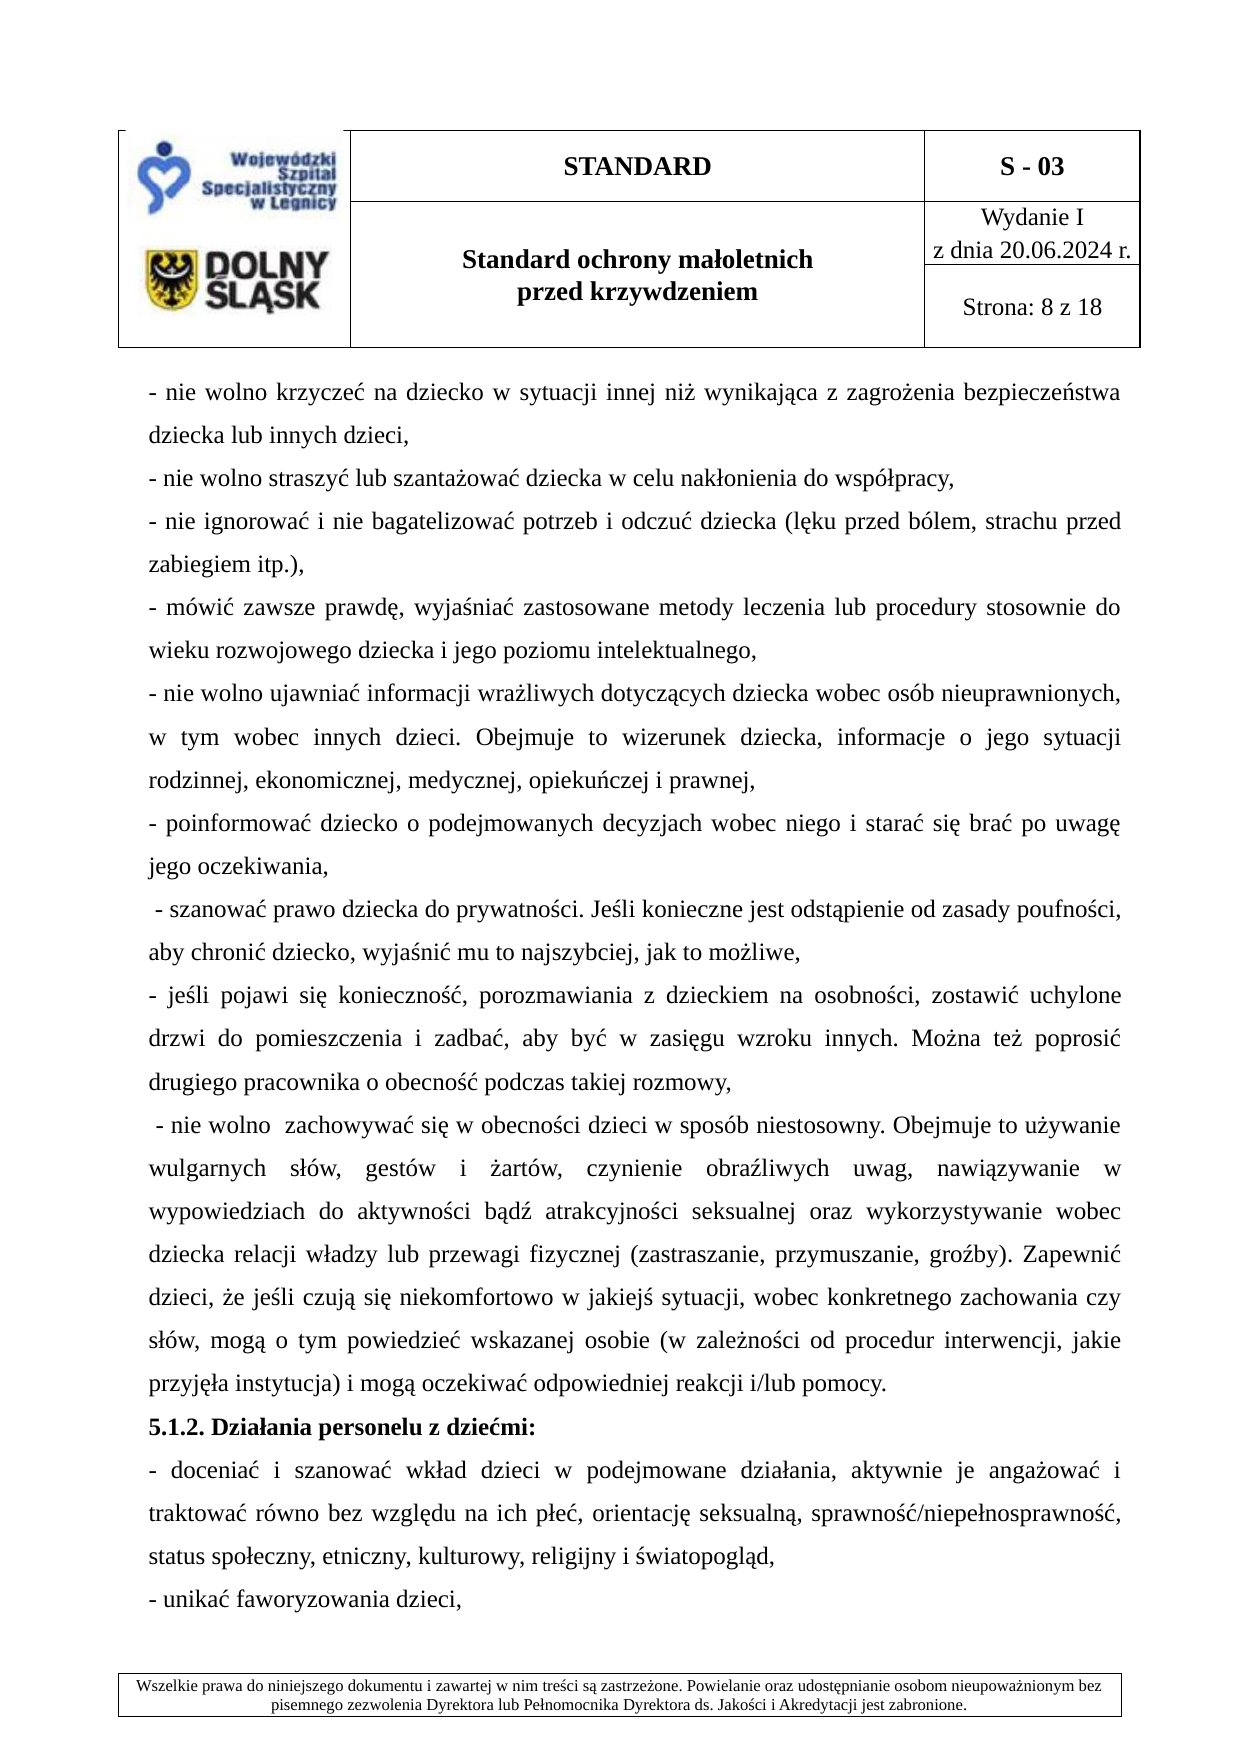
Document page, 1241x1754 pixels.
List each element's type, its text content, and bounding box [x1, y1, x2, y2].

text - nie wolno krzyczeć na dziecko w sytuacji innej niż wynikająca z zagrożenia bezpieczeństwa dziecka lub innych dzieci, [148, 377, 1122, 448]
text - mówić zawsze prawdę, wyjaśniać zastosowane metody leczenia lub procedury stosownie do wieku rozwojowego dziecka i jego poziomu intelektualnego, [148, 592, 1122, 664]
text - doceniać i szanować wkład dzieci w podejmowane działania, aktywnie je angażować i traktować równo bez względu na ich płeć, orientację seksualną, sprawność/niepełnosprawność, status społeczny, etniczny, kulturowy, religijny i światopogląd, [148, 1455, 1122, 1570]
picture [125, 130, 344, 319]
text 5.1.2. Działania personelu z dziećmi: [148, 1412, 1122, 1440]
text - poinformować dziecko o podejmowanych decyzjach wobec niego i starać się brać po uwagę jego oczekiwania, [148, 808, 1122, 880]
text - nie wolno straszyć lub szantażować dziecka w celu nakłonienia do współpracy, [148, 463, 1122, 492]
text - nie wolno zachowywać się w obecności dzieci w sposób niestosowny. Obejmuje to używanie wulgarnych słów, gestów i żartów, czynienie obraźliwych uwag, nawiązywanie w wypowiedziach do aktywności bądź atrakcyjności seksualnej oraz wykorzystywanie wobec dziecka relacji władzy lub przewagi fizycznej (zastraszanie, przymuszanie, groźby). Zapewnić dzieci, że jeśli czują się niekomfortowo w jakiejś sytuacji, wobec konkretnego zachowania czy słów, mogą o tym powiedzieć wskazanej osobie (w zależności od procedur interwencji, jakie przyjęła instytucja) i mogą oczekiwać odpowiedniej reakcji i/lub pomocy. [148, 1110, 1122, 1397]
text - nie wolno ujawniać informacji wrażliwych dotyczących dziecka wobec osób nieuprawnionych, w tym wobec innych dzieci. Obejmuje to wizerunek dziecka, informacje o jego sytuacji rodzinnej, ekonomicznej, medycznej, opiekuńczej i prawnej, [148, 678, 1122, 793]
text - unikać faworyzowania dzieci, [148, 1584, 1122, 1613]
text - nie ignorować i nie bagatelizować potrzeb i odczuć dziecka (lęku przed bólem, strachu przed zabiegiem itp.), [148, 506, 1122, 578]
text - szanować prawo dziecka do prywatności. Jeśli konieczne jest odstąpienie od zasady poufności, aby chronić dziecko, wyjaśnić mu to najszybciej, jak to możliwe, [148, 894, 1122, 966]
text - jeśli pojawi się konieczność, porozmawiania z dzieckiem na osobności, zostawić uchylone drzwi do pomieszczenia i zadbać, aby być w zasięgu wzroku innych. Można też poprosić drugiego pracownika o obecność podczas takiej rozmowy, [148, 980, 1122, 1095]
